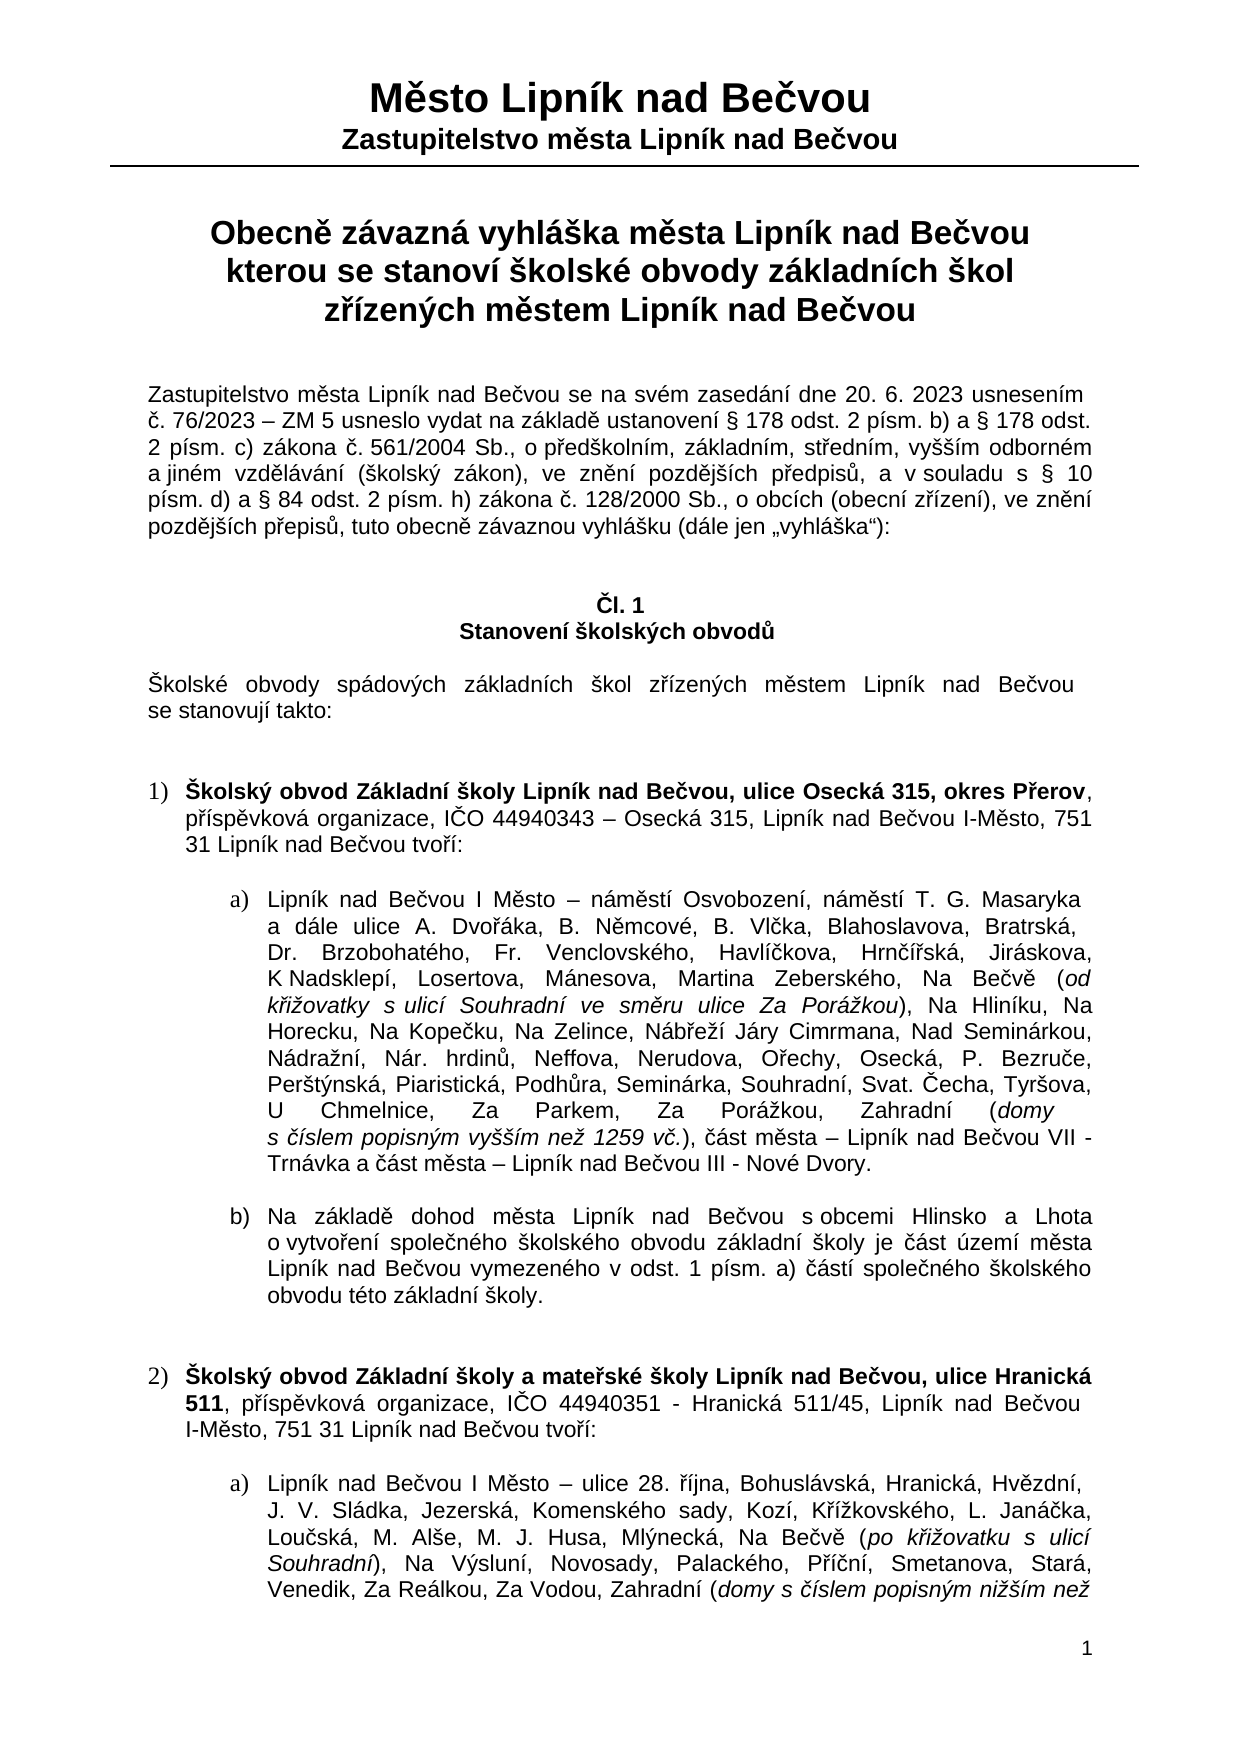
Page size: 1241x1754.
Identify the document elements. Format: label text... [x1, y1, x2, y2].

list Lipník nad Bečvou I Město – ulice 28. října, Bohuslávská, Hranická, Hvězdní, J. V. Sládka, Jezerská, Komenského sady, Kozí, Křížkovského, L. Janáčka, Loučská, M. Alše, M. J. Husa, Mlýnecká, Na Bečvě (po křižovatku s ulicí Souhradní), Na Výsluní, Novosady, Palackého, Příční, Smetanova, Stará, Venedik, Za Reálkou, Za Vodou, Zahradní (domy s číslem popisným nižším než [229, 1468, 1092, 1603]
list Školský obvod Základní školy Lipník nad Bečvou, ulice Osecká 315, okres Přerov, příspěvková organizace, IČO 44940343 – Osecká 315, Lipník nad Bečvou I-Město, 751 31 Lipník nad Bečvou tvoří: [148, 776, 1092, 858]
text kterou se stanoví školské obvody základních škol zřízených městem Lipník nad Bečvou [148, 251, 1092, 328]
text Stanovení školských obvodů [148, 618, 1092, 644]
text Zastupitelstvo města Lipník nad Bečvou [148, 122, 1092, 155]
text Obecně závazná vyhláška města Lipník nad Bečvou [148, 213, 1092, 251]
list Lipník nad Bečvou I Město – náměstí Osvobození, náměstí T. G. Masaryka a dále ulice A. Dvořáka, B. Němcové, B. Vlčka, Blahoslavova, Bratrská, Dr. Brzobohatého, Fr. Venclovského, Havlíčkova, Hrnčířská, Jiráskova, K Nadsklepí, Losertova, Mánesova, Martina Zeberského, Na Bečvě (od křižovatky s ulicí Souhradní ve směru ulice Za Porážkou), Na Hliníku, Na Horecku, Na Kopečku, Na Zelince, Nábřeží Járy Cimrmana, Nad Seminárkou, Nádražní, Nár. hrdinů, Neffova, Nerudova, Ořechy, Osecká, P. Bezruče, Perštýnská, Piaristická, Podhůra, Seminárka, Souhradní, Svat. Čecha, Tyršova, U Chmelnice, Za Parkem, Za Porážkou, Zahradní (domy s číslem popisným vyšším než 1259 vč.), část města – Lipník nad Bečvou VII - Trnávka a část města – Lipník nad Bečvou III - Nové Dvory. [229, 884, 1092, 1176]
text Město Lipník nad Bečvou [148, 74, 1092, 122]
list Školský obvod Základní školy a mateřské školy Lipník nad Bečvou, ulice Hranická 511, příspěvková organizace, IČO 44940351 - Hranická 511/45, Lipník nad Bečvou I-Město, 751 31 Lipník nad Bečvou tvoří: [148, 1361, 1092, 1442]
subtitle Čl. 1 [148, 592, 1092, 618]
list Na základě dohod města Lipník nad Bečvou s obcemi Hlinsko a Lhota o vytvoření společného školského obvodu základní školy je část území města Lipník nad Bečvou vymezeného v odst. 1 písm. a) částí společného školského obvodu této základní školy. [229, 1203, 1092, 1308]
text Školské obvody spádových základních škol zřízených městem Lipník nad Bečvou se stanovují takto: [148, 671, 1092, 723]
text Zastupitelstvo města Lipník nad Bečvou se na svém zasedání dne 20. 6. 2023 usnesením č. 76/2023 – ZM 5 usneslo vydat na základě ustanovení § 178 odst. 2 písm. b) a § 178 odst. 2 písm. c) zákona č. 561/2004 Sb., o předškolním, základním, středním, vyšším odborném a jiném vzdělávání (školský zákon), ve znění pozdějších předpisů, a v souladu s § 10 písm. d) a § 84 odst. 2 písm. h) zákona č. 128/2000 Sb., o obcích (obecní zřízení), ve znění pozdějších přepisů, tuto obecně závaznou vyhlášku (dále jen „vyhláška“): [148, 381, 1092, 539]
